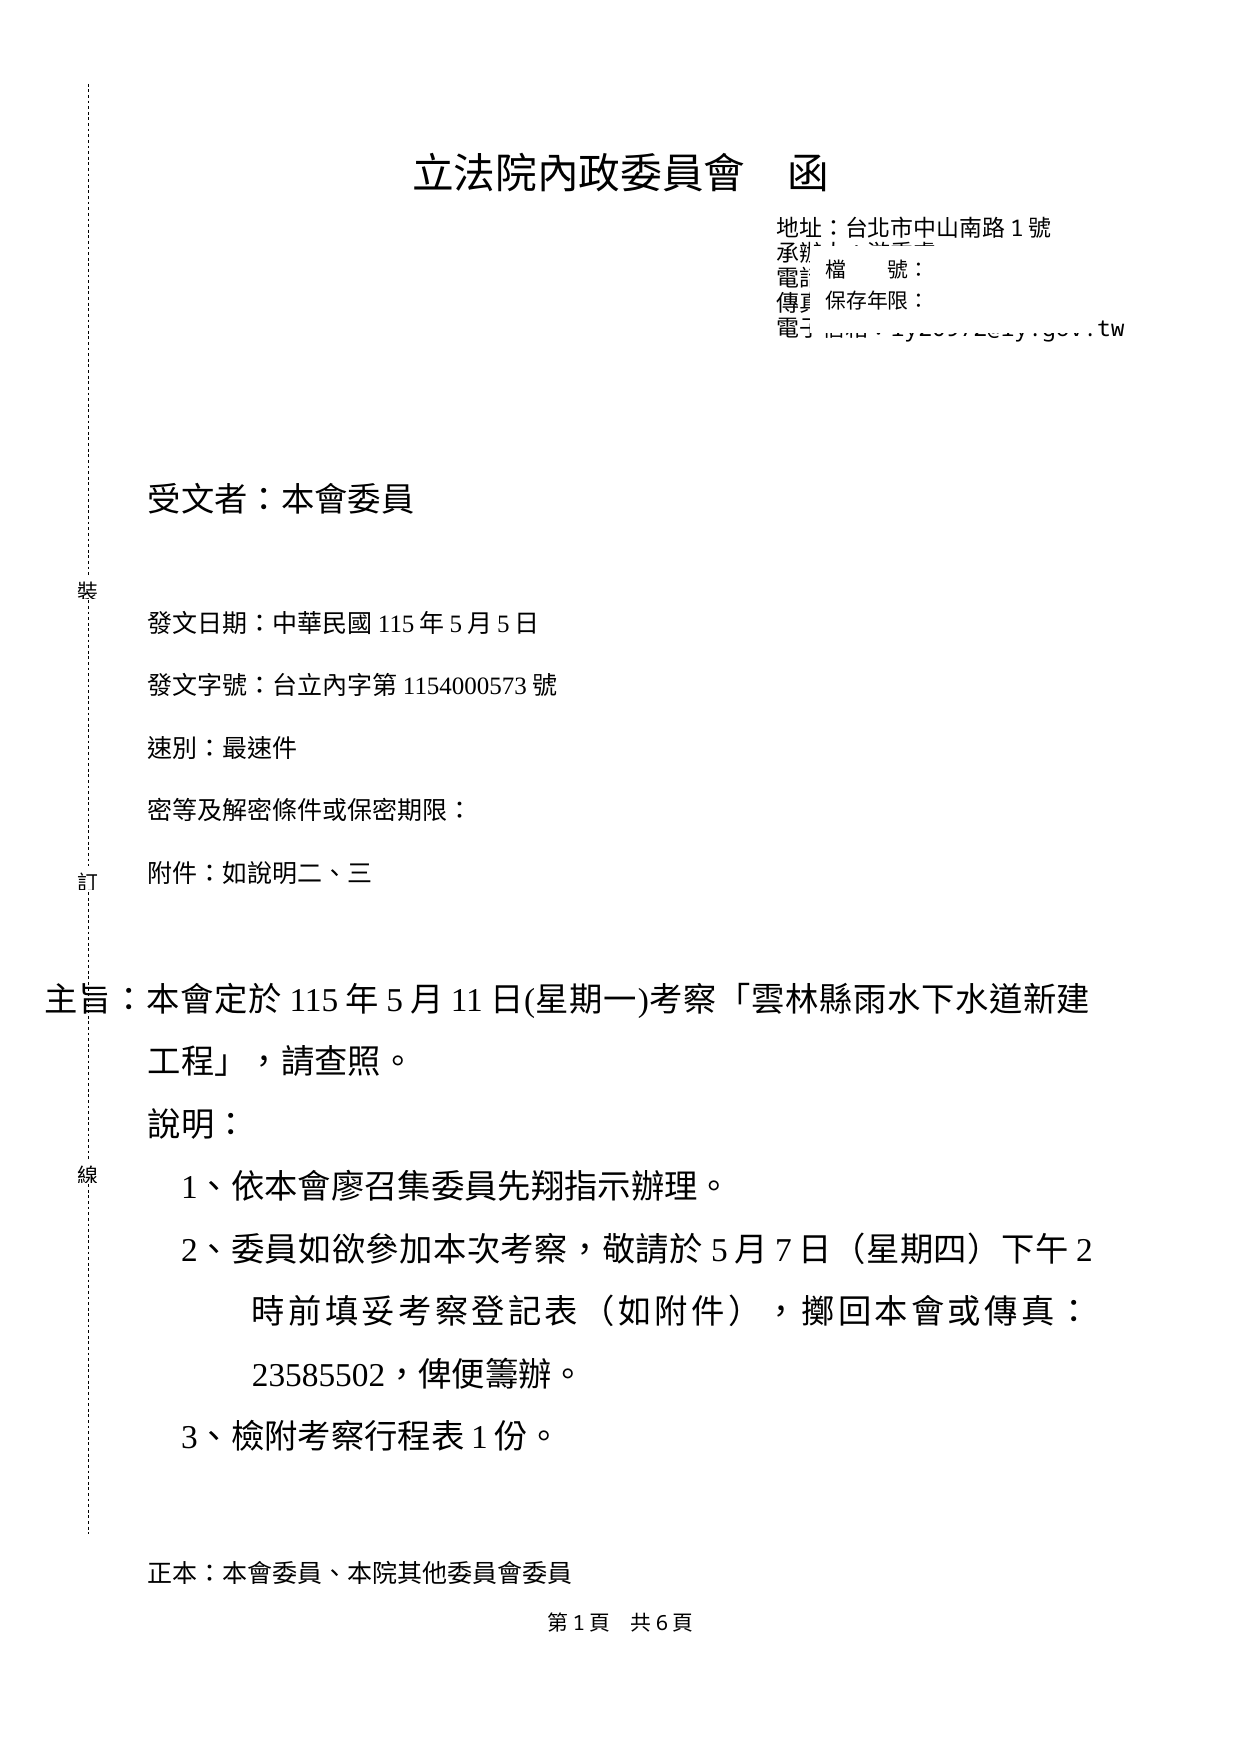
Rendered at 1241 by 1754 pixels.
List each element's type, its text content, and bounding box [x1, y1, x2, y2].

text 電子信箱：ly20972@ly.gov.tw [776, 316, 910, 341]
text 電話：02-23585508 [776, 266, 810, 291]
text 附件：如說明二、三 [148, 830, 1092, 892]
list 依本會廖召集委員先翔指示辦理。 [181, 1142, 1092, 1205]
list 檢附考察行程表1份。 [181, 1392, 1092, 1455]
text 傳真：02-23585502 [776, 291, 810, 316]
text 發文日期：中華民國115年5月5日 [148, 580, 1092, 642]
text 受文者：本會委員 [148, 455, 1092, 517]
text 承辦人：游秉睿 [776, 241, 1183, 266]
text 檔 號： [825, 254, 1070, 284]
title 立法院內政委員會 函 [136, 158, 1198, 434]
text 正本：本會委員、本院其他委員會委員 [148, 1530, 1092, 1592]
list 委員如欲參加本次考察，敬請於5月7日（星期四）下午2時前填妥考察登記表（如附件），擲回本會或傳真：23585502，俾便籌辦。 [181, 1205, 1092, 1392]
text 傳真：02-23585502 [1085, 291, 1183, 316]
text 速別：最速件 [148, 705, 1092, 767]
text 電子信箱：ly20972@ly.gov.tw [1052, 316, 1183, 341]
text 密等及解密條件或保密期限： [148, 767, 1092, 830]
text 保存年限： [825, 284, 1070, 314]
text 發文字號：台立內字第1154000573號 [148, 642, 1092, 705]
text 說明： [148, 1080, 1092, 1142]
text 地址：台北市中山南路1號 [776, 216, 1183, 241]
text 電子信箱：ly20972@ly.gov.tw [910, 333, 1020, 341]
text 電話：02-23585508 [1085, 266, 1183, 291]
text 主旨：本會定於115年5月11日(星期一)考察「雲林縣雨水下水道新建工程」，請查照。 [44, 955, 1092, 1080]
